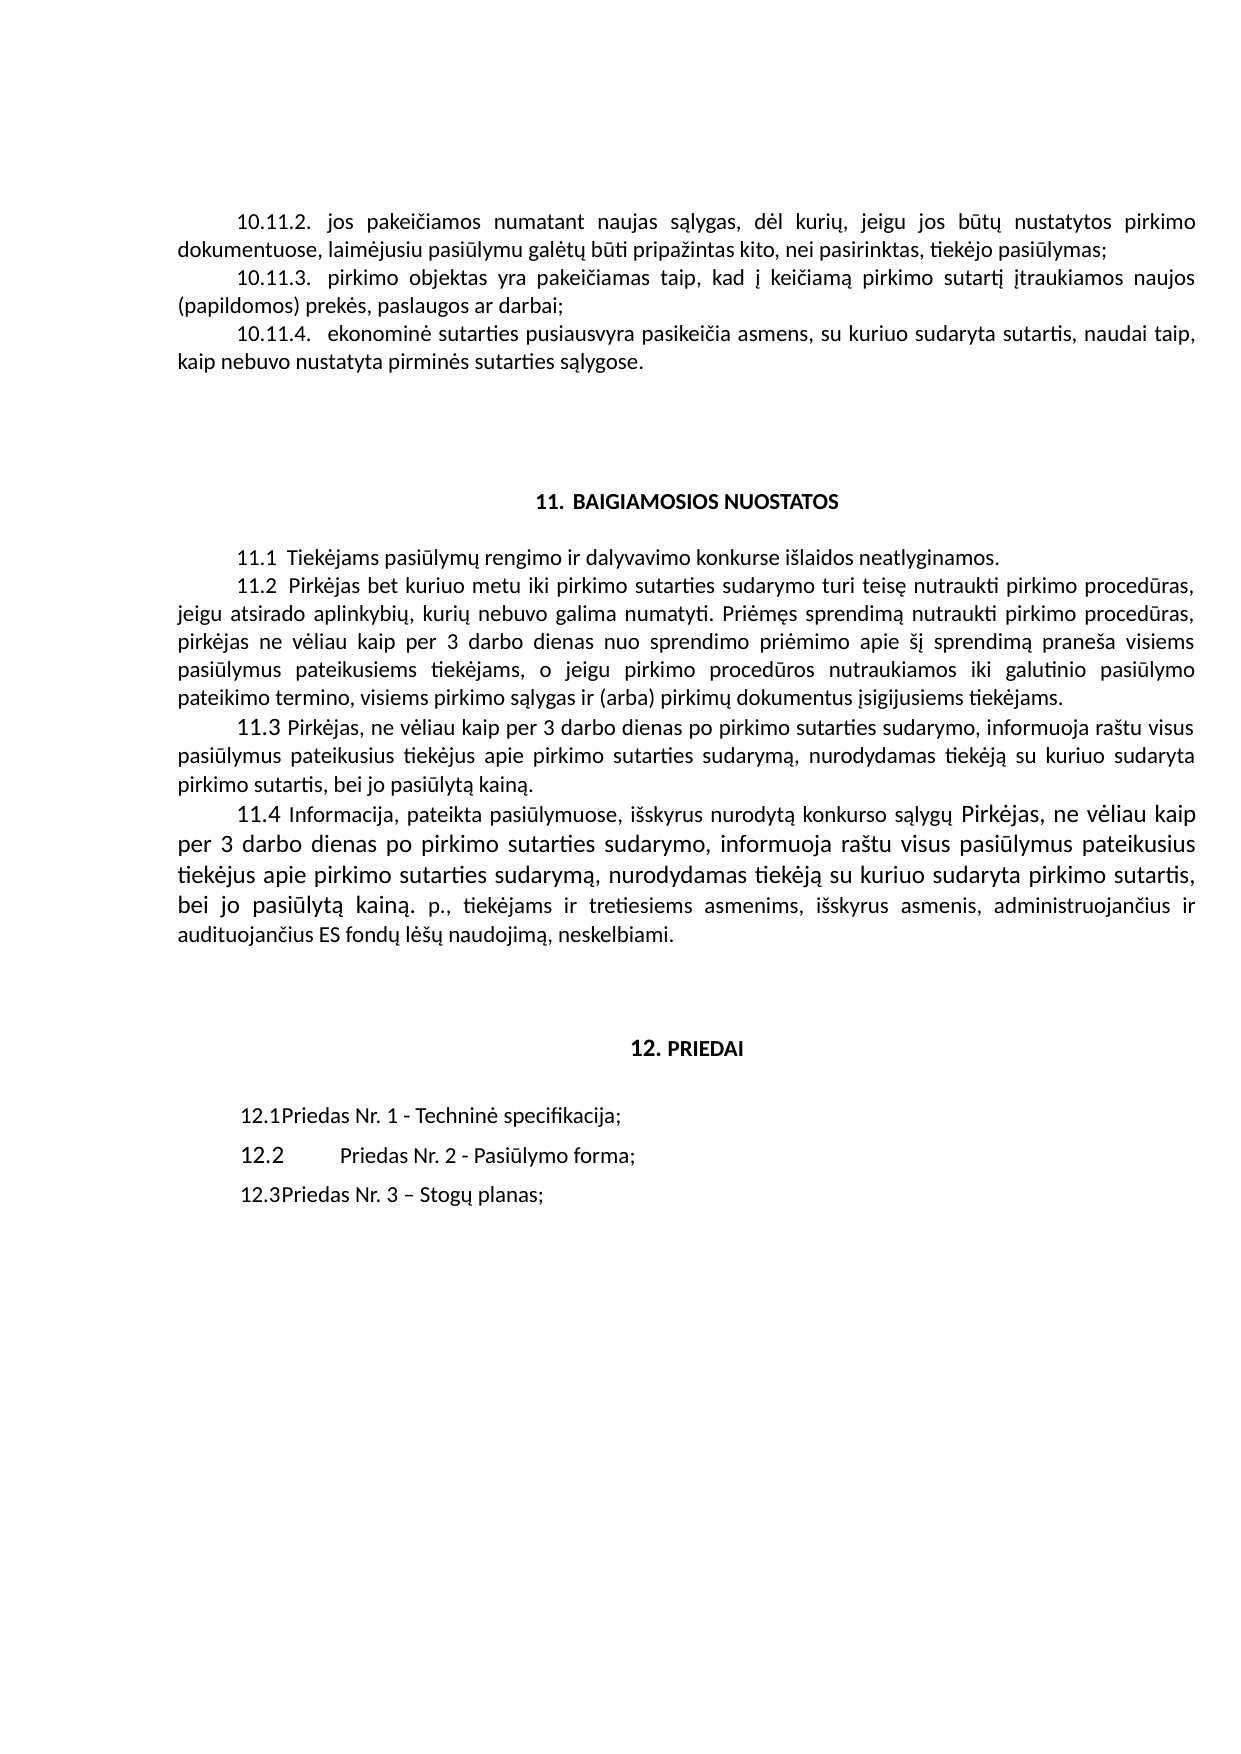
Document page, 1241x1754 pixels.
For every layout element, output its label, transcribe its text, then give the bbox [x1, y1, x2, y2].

list jos pakeičiamos numatant naujas sąlygas, dėl kurių, jeigu jos būtų nustatytos pirkimo dokumentuose, laimėjusiu pasiūlymu galėtų būti pripažintas kito, nei pasirinktas, tiekėjo pasiūlymas; [177, 207, 1197, 263]
subtitle Priedas Nr. 2 - Pasiūlymo forma; [177, 1139, 1197, 1170]
subtitle Priedas Nr. 1 - Techninė specifikacija; [177, 1101, 1197, 1129]
list Informacija, pateikta pasiūlymuose, išskyrus nurodytą konkurso sąlygų Pirkėjas, ne vėliau kaip per 3 darbo dienas po pirkimo sutarties sudarymo, informuoja raštu visus pasiūlymus pateikusius tiekėjus apie pirkimo sutarties sudarymą, nurodydamas tiekėją su kuriuo sudaryta pirkimo sutartis, bei jo pasiūlytą kainą. p., tiekėjams ir tretiesiems asmenims, išskyrus asmenis, administruojančius ir audituojančius ES fondų lėšų naudojimą, neskelbiami. [177, 798, 1197, 948]
list Tiekėjams pasiūlymų rengimo ir dalyvavimo konkurse išlaidos neatlyginamos. [177, 543, 1197, 571]
list pirkimo objektas yra pakeičiamas taip, kad į keičiamą pirkimo sutartį įtraukiamos naujos (papildomos) prekės, paslaugos ar darbai; [177, 263, 1197, 319]
list Pirkėjas, ne vėliau kaip per 3 darbo dienas po pirkimo sutarties sudarymo, informuoja raštu visus pasiūlymus pateikusius tiekėjus apie pirkimo sutarties sudarymą, nurodydamas tiekėją su kuriuo sudaryta pirkimo sutartis, bei jo pasiūlytą kainą. [177, 711, 1197, 798]
list Pirkėjas bet kuriuo metu iki pirkimo sutarties sudarymo turi teisę nutraukti pirkimo procedūras, jeigu atsirado aplinkybių, kurių nebuvo galima numatyti. Priėmęs sprendimą nutraukti pirkimo procedūras, pirkėjas ne vėliau kaip per 3 darbo dienas nuo sprendimo priėmimo apie šį sprendimą praneša visiems pasiūlymus pateikusiems tiekėjams, o jeigu pirkimo procedūros nutraukiamos iki galutinio pasiūlymo pateikimo termino, visiems pirkimo sąlygas ir (arba) pirkimų dokumentus įsigijusiems tiekėjams. [177, 571, 1197, 711]
list ekonominė sutarties pusiausvyra pasikeičia asmens, su kuriuo sudaryta sutartis, naudai taip, kaip nebuvo nustatyta pirminės sutarties sąlygose. [177, 319, 1197, 375]
subtitle Priedas Nr. 3 – Stogų planas; [177, 1180, 1197, 1208]
subtitle Baigiamosios nuostatos [177, 487, 1197, 515]
subtitle Priedai [177, 1032, 1197, 1062]
